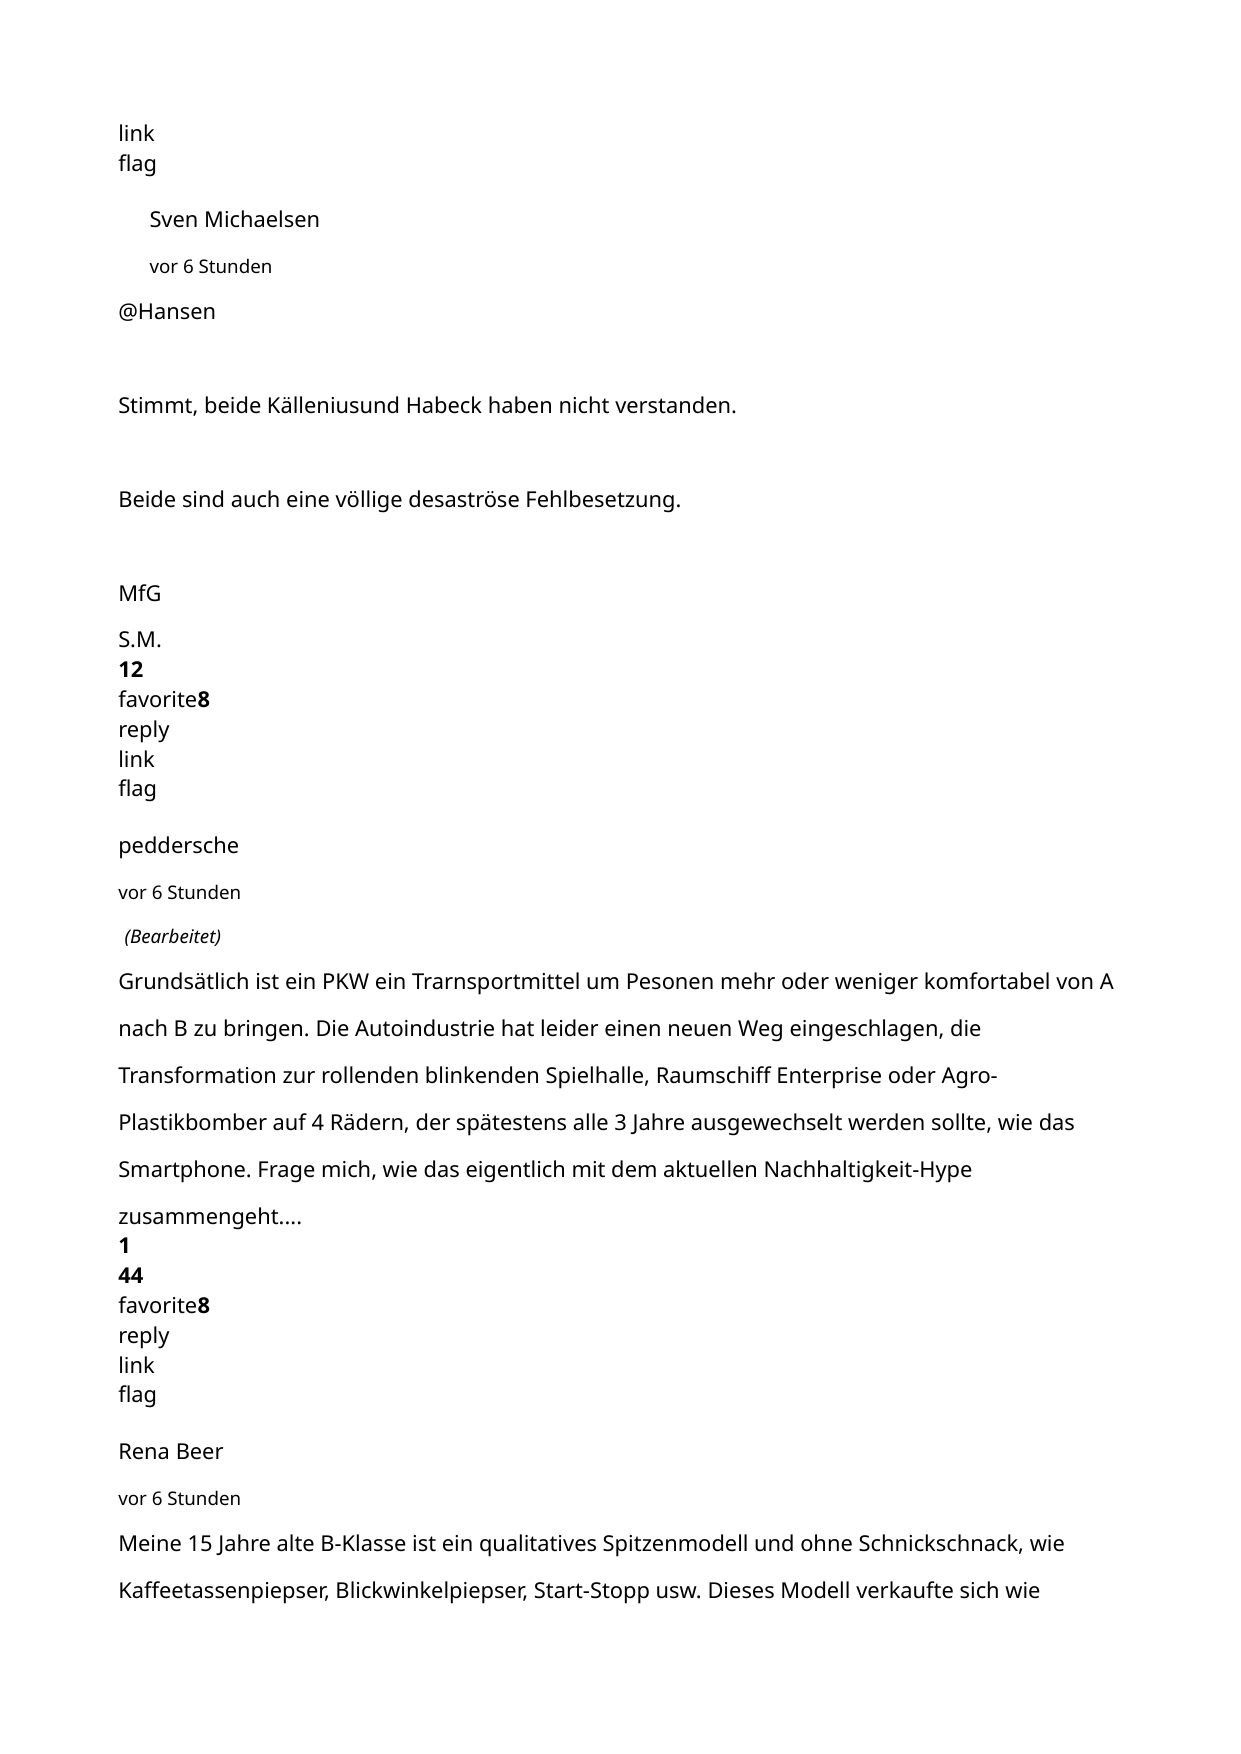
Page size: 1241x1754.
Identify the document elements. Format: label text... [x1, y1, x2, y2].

text link [118, 744, 1122, 773]
text Sven Michaelsen [149, 193, 1114, 234]
text favorite8 [118, 1290, 1122, 1320]
text Rena Beer [118, 1425, 1114, 1465]
text reply [118, 714, 1122, 744]
text peddersche [118, 819, 1114, 859]
text Meine 15 Jahre alte B-Klasse ist ein qualitatives Spitzenmodell und ohne Schnickschnack, wie Kaffeetassenpiepser, Blickwinkelpiepser, Start-Stopp usw. Dieses Modell verkaufte sich wie [118, 1511, 1122, 1604]
text reply [118, 1320, 1122, 1349]
text Grundsätlich ist ein PKW ein Trarnsportmittel um Pesonen mehr oder weniger komfortabel von A nach B zu bringen. Die Autoindustrie hat leider einen neuen Weg eingeschlagen, die Transformation zur rollenden blinkenden Spielhalle, Raumschiff Enterprise oder Agro-Plastikbomber auf 4 Rädern, der spätestens alle 3 Jahre ausgewechselt werden sollte, wie das Smartphone. Frage mich, wie das eigentlich mit dem aktuellen Nachhaltigkeit-Hype zusammengeht.... [118, 949, 1122, 1230]
text flag [118, 1379, 1122, 1409]
text favorite8 [118, 684, 1122, 714]
text @Hansen Stimmt, beide Källeniusund Habeck haben nicht verstanden. Beide sind auch eine völlige desaströse Fehlbesetzung. MfG S.M. [118, 279, 1122, 654]
text vor 6 Stunden [118, 875, 1122, 905]
text 44 [118, 1260, 1122, 1290]
text flag [118, 773, 1122, 803]
text link [118, 118, 1122, 148]
text vor 6 Stunden [149, 249, 1122, 279]
text link [118, 1349, 1122, 1379]
text flag [118, 148, 1122, 178]
text 12 [118, 654, 1122, 684]
text vor 6 Stunden [118, 1481, 1122, 1511]
text 1 [118, 1230, 1122, 1260]
text (Bearbeitet) [118, 920, 1122, 949]
